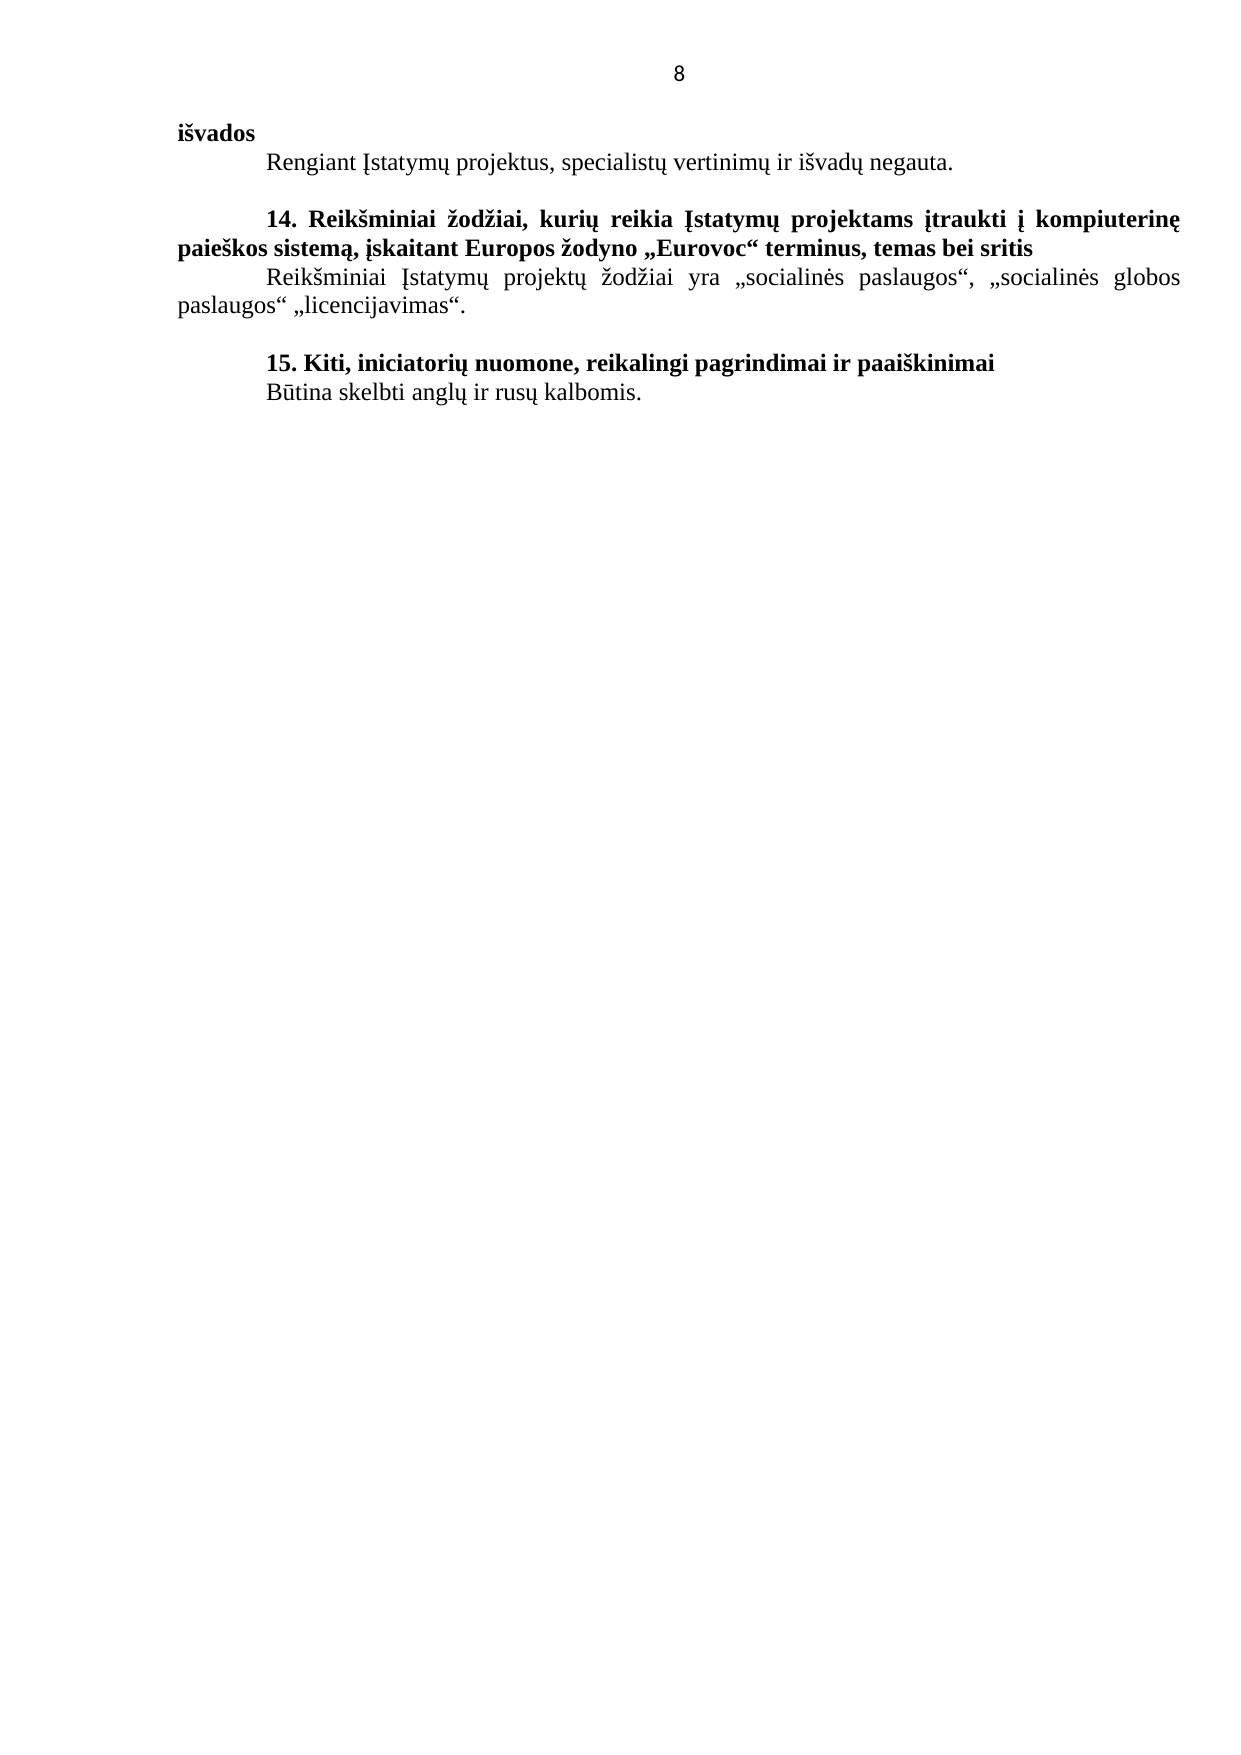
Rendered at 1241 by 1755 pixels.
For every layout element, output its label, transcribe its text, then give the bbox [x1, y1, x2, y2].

text Rengiant Įstatymų projektus, specialistų vertinimų ir išvadų negauta. [177, 147, 1181, 176]
text 15. Kiti, iniciatorių nuomone, reikalingi pagrindimai ir paaiškinimai [177, 348, 1181, 377]
text 14. Reikšminiai žodžiai, kurių reikia Įstatymų projektams įtraukti į kompiuterinę paieškos sistemą, įskaitant Europos žodyno „Eurovoc“ terminus, temas bei sritis [177, 204, 1181, 262]
text Būtina skelbti anglų ir rusų kalbomis. [177, 377, 1181, 406]
text Reikšminiai Įstatymų projektų žodžiai yra „socialinės paslaugos“, „socialinės globos paslaugos“ „licencijavimas“. [177, 262, 1181, 319]
text išvados [177, 118, 1181, 147]
